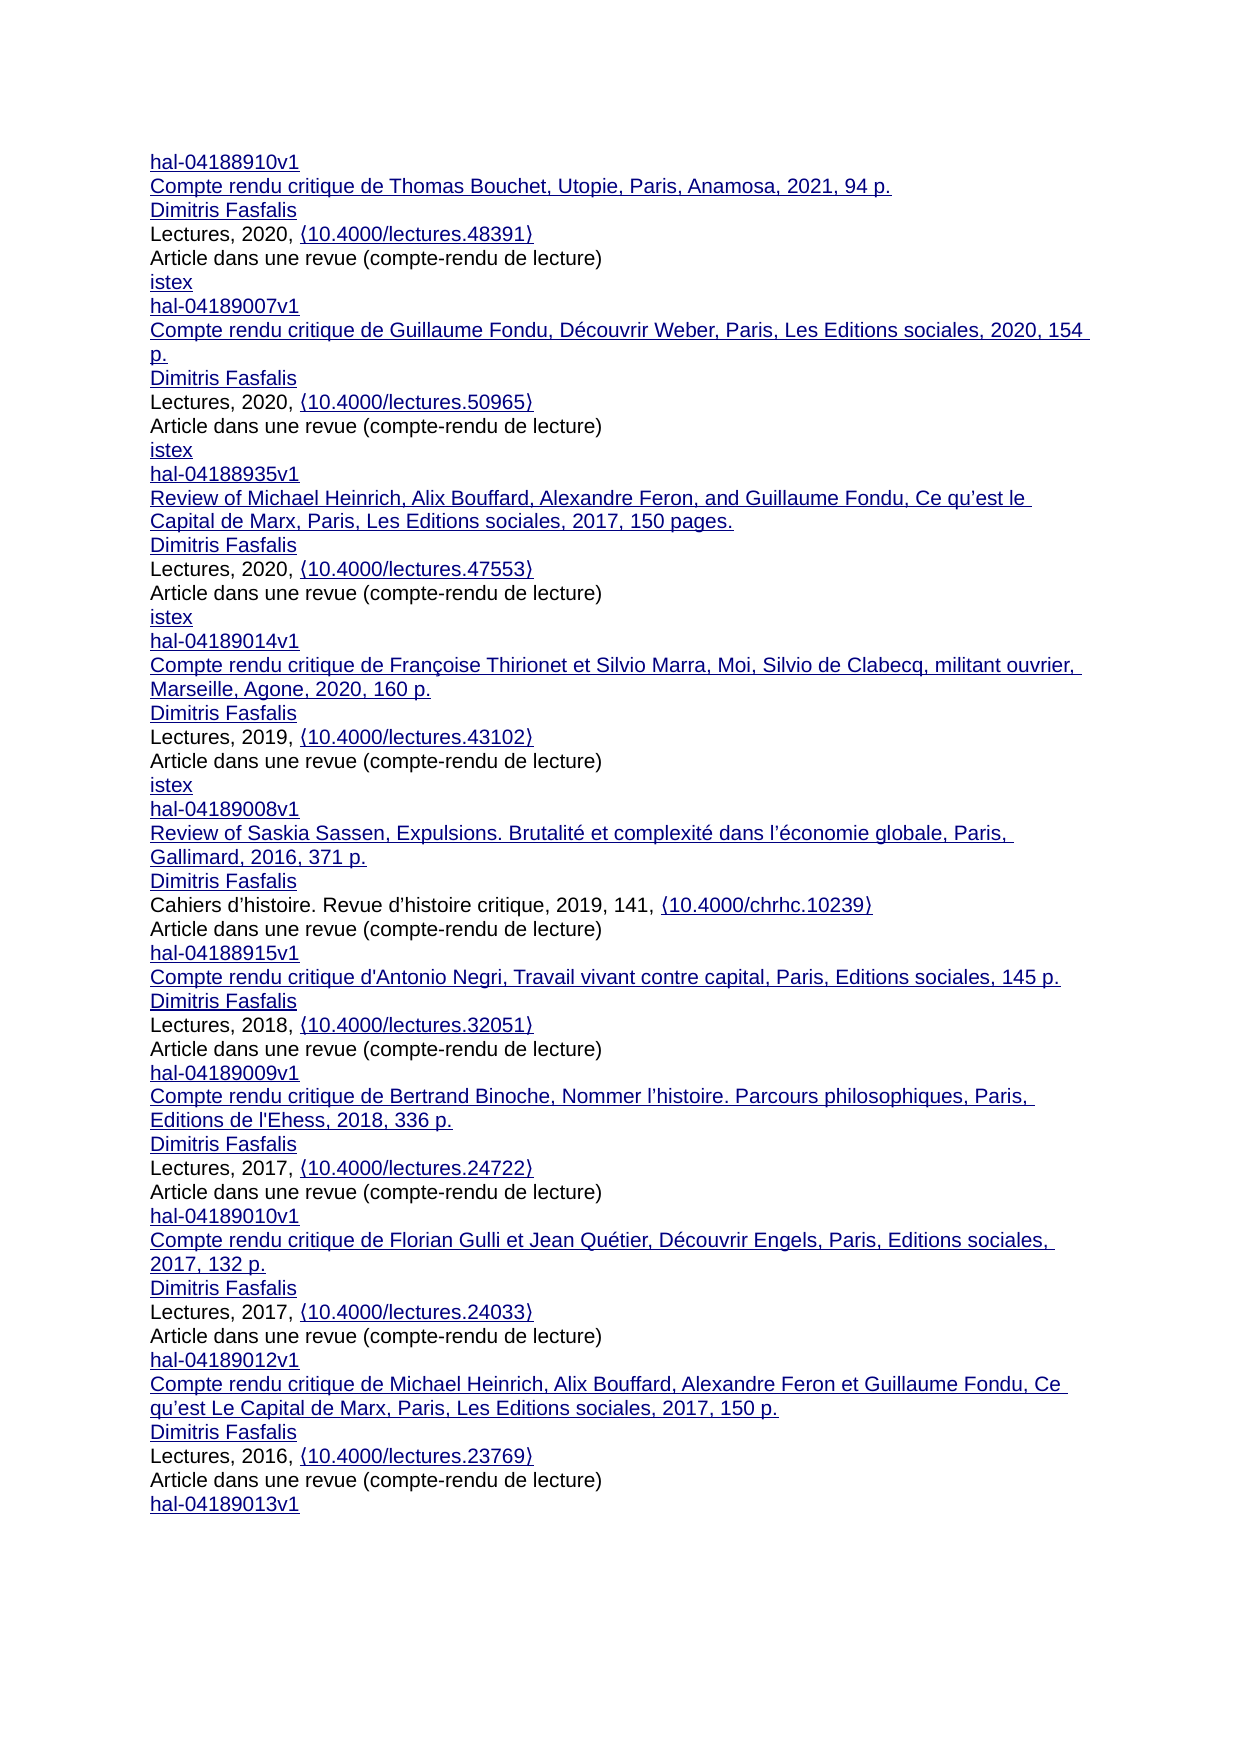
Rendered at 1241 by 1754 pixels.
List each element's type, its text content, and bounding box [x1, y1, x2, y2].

table_cell p. Dimitris Fasfalis Lectures, 2020, ⟨10.4000/lectures.50965⟩ Article dans une revue (compte-rendu de lecture) istex hal-04188935v1 [150, 340, 1090, 485]
table_cell Review of Michael Heinrich, Alix Bouffard, Alexandre Feron, and Guillaume Fondu, Ce qu’est le Capital de Marx, Paris, Les Editions sociales, 2017, 150 pages. Dimitris Fasfalis Lectures, 2020, ⟨10.4000/lectures.47553⟩ Article dans une revue (compte-rendu de lecture) istex hal-04189014v1 [150, 485, 1090, 653]
table_cell Compte rendu critique de Michael Heinrich, Alix Bouffard, Alexandre Feron et Guillaume Fondu, Ce qu’est Le Capital de Marx, Paris, Les Editions sociales, 2017, 150 p. Dimitris Fasfalis Lectures, 2016, ⟨10.4000/lectures.23769⟩ Article dans une revue (compte-rendu de lecture) hal-04189013v1 [150, 1372, 1090, 1516]
table_cell Review of Saskia Sassen, Expulsions. Brutalité et complexité dans l’économie globale, Paris, Gallimard, 2016, 371 p. Dimitris Fasfalis Cahiers d’histoire. Revue d’histoire critique, 2019, 141, ⟨10.4000/chrhc.10239⟩ Article dans une revue (compte-rendu de lecture) hal-04188915v1 [150, 821, 1090, 964]
table_cell Compte rendu critique de Françoise Thirionet et Silvio Marra, Moi, Silvio de Clabecq, militant ouvrier, Marseille, Agone, 2020, 160 p. Dimitris Fasfalis Lectures, 2019, ⟨10.4000/lectures.43102⟩ Article dans une revue (compte-rendu de lecture) istex hal-04189008v1 [150, 653, 1090, 821]
table_cell Compte rendu critique de Thomas Bouchet, Utopie, Paris, Anamosa, 2021, 94 p. Dimitris Fasfalis Lectures, 2020, ⟨10.4000/lectures.48391⟩ Article dans une revue (compte-rendu de lecture) istex hal-04189007v1 [150, 174, 1090, 318]
table_cell hal-04188910v1 [150, 150, 1090, 174]
table_cell Compte rendu critique de Guillaume Fondu, Découvrir Weber, Paris, Les Editions sociales, 2020, 154 [150, 318, 1090, 339]
table_cell Compte rendu critique d'Antonio Negri, Travail vivant contre capital, Paris, Editions sociales, 145 p. Dimitris Fasfalis Lectures, 2018, ⟨10.4000/lectures.32051⟩ Article dans une revue (compte-rendu de lecture) hal-04189009v1 [150, 965, 1090, 1084]
table_cell Compte rendu critique de Florian Gulli et Jean Quétier, Découvrir Engels, Paris, Editions sociales, 2017, 132 p. Dimitris Fasfalis Lectures, 2017, ⟨10.4000/lectures.24033⟩ Article dans une revue (compte-rendu de lecture) hal-04189012v1 [150, 1228, 1090, 1372]
table_cell Compte rendu critique de Bertrand Binoche, Nommer l’histoire. Parcours philosophiques, Paris, Editions de l'Ehess, 2018, 336 p. Dimitris Fasfalis Lectures, 2017, ⟨10.4000/lectures.24722⟩ Article dans une revue (compte-rendu de lecture) hal-04189010v1 [150, 1084, 1090, 1228]
